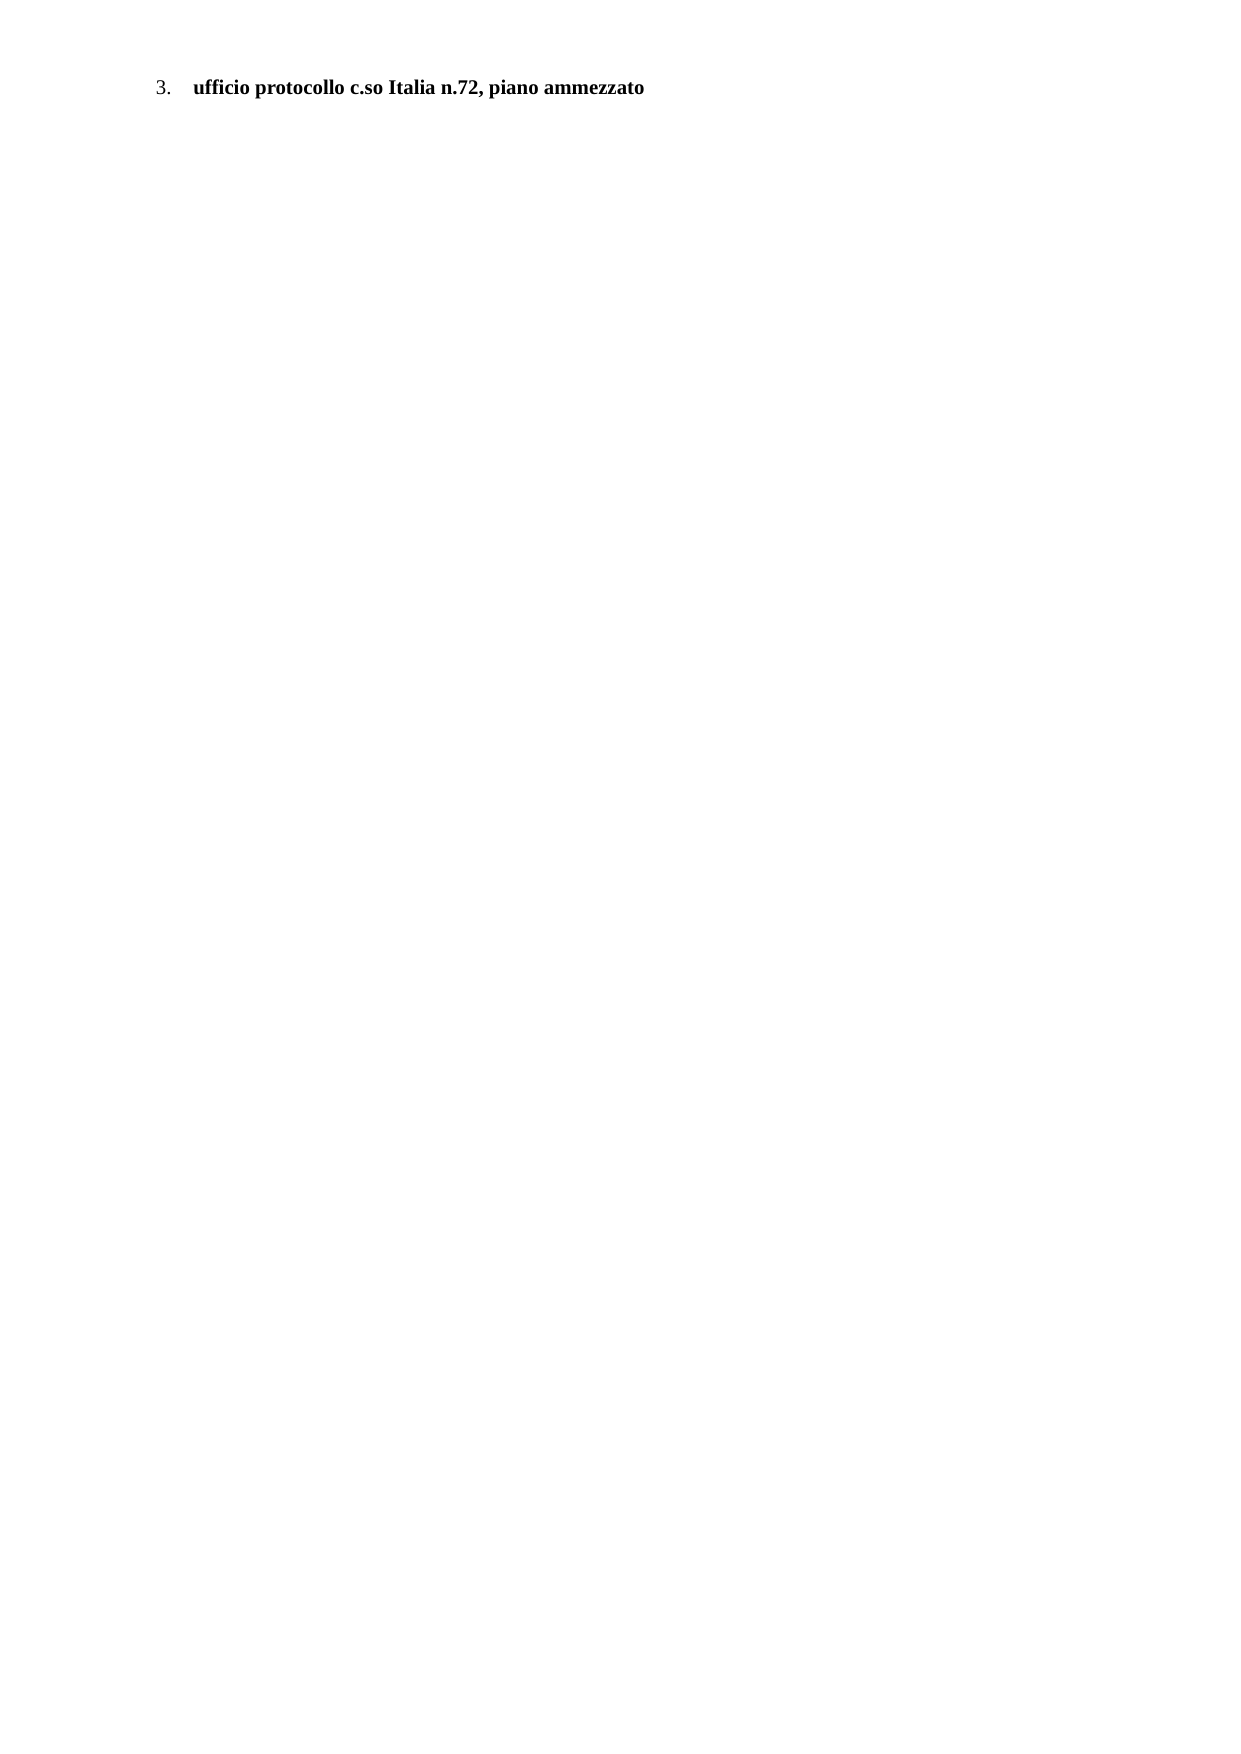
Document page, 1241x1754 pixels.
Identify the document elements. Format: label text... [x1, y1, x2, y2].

list ufficio protocollo c.so Italia n.72, piano ammezzato [156, 75, 1122, 99]
